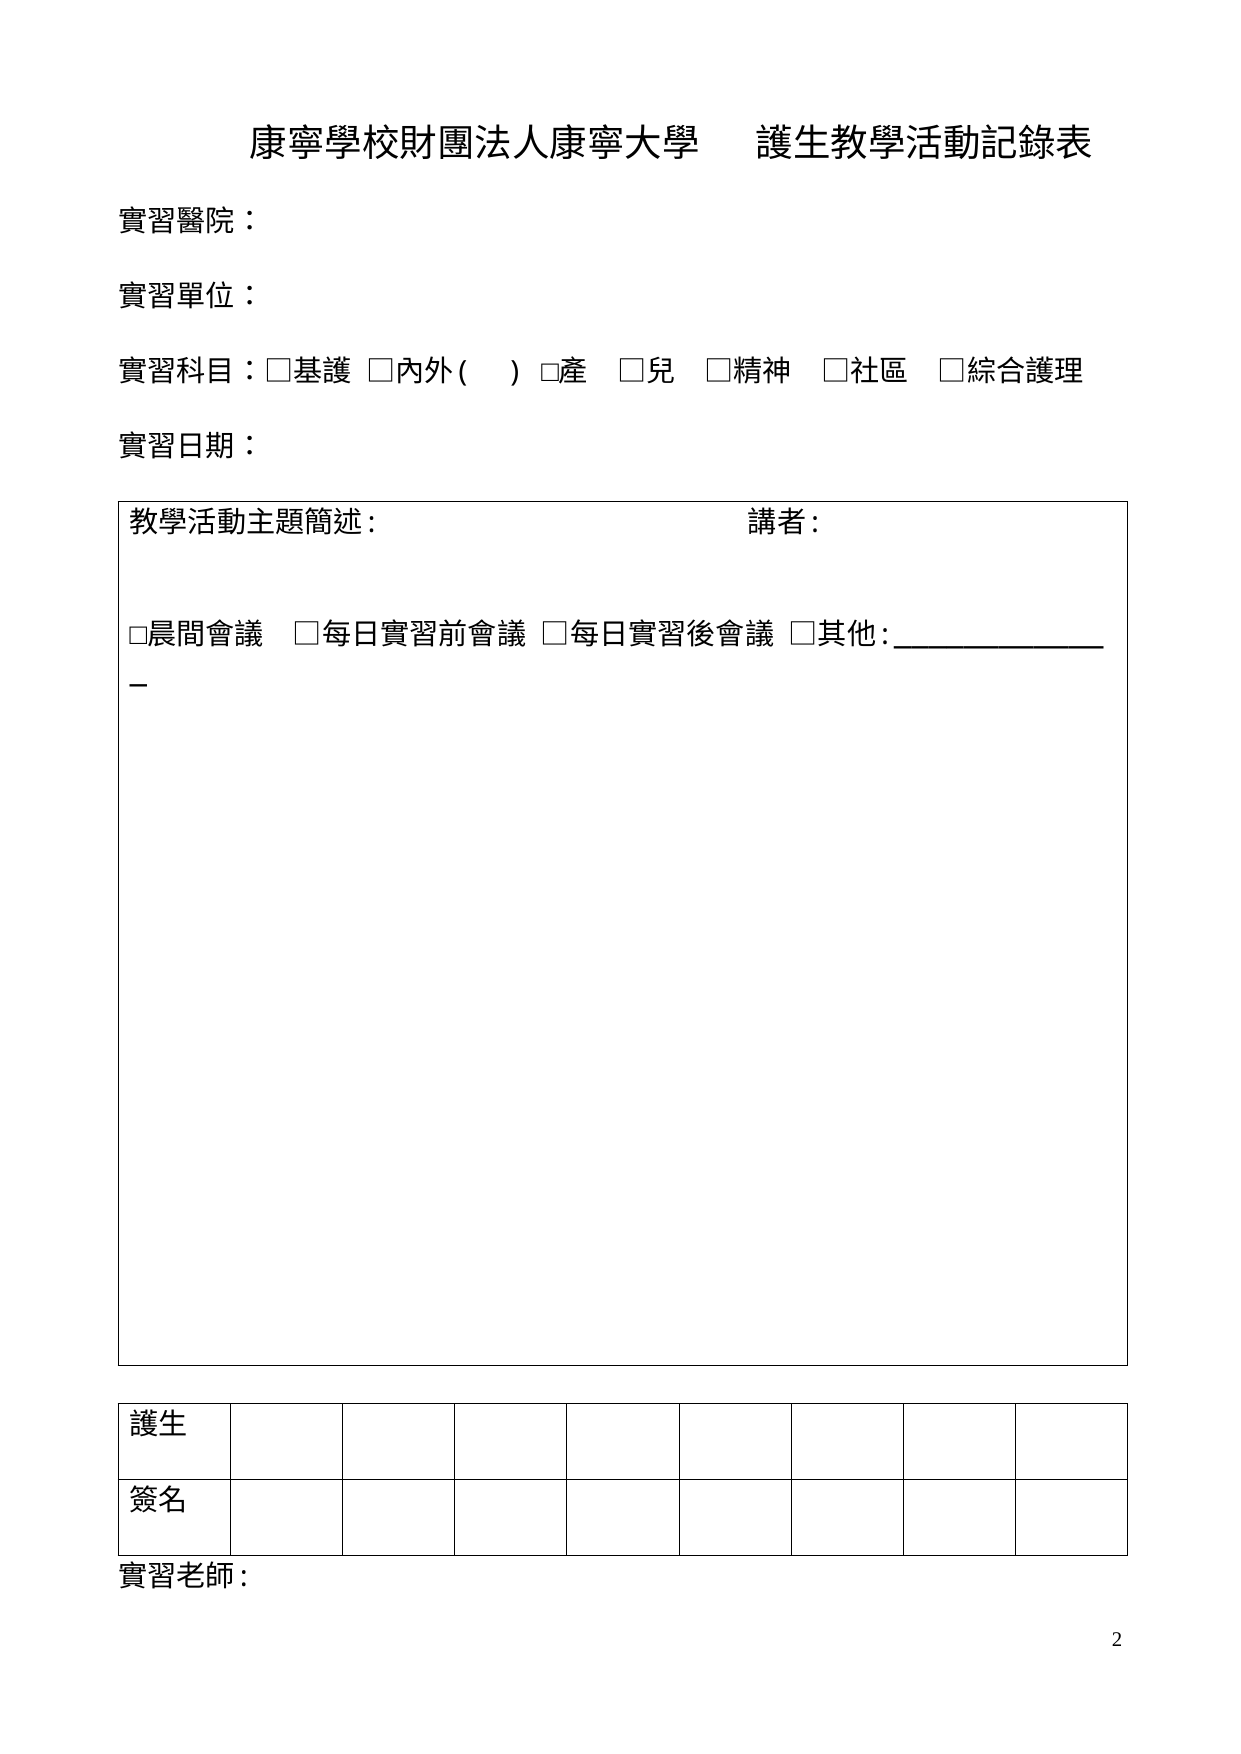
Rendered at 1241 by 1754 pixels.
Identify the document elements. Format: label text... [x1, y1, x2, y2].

table_header [904, 1404, 1015, 1479]
table_cell [1016, 1480, 1127, 1555]
table_header [231, 1404, 342, 1479]
text 實習單位： [118, 276, 1122, 314]
table_cell 簽名 [119, 1480, 230, 1555]
table_cell [231, 1480, 342, 1555]
table_header [455, 1404, 566, 1479]
table_cell [567, 1480, 679, 1555]
table_cell [455, 1480, 566, 1555]
text 實習醫院： [118, 201, 1122, 239]
table_header [343, 1404, 454, 1479]
table_cell [904, 1480, 1015, 1555]
text 康寧學校財團法人康寧大學 護生教學活動記錄表 [118, 126, 1122, 164]
table_cell [792, 1480, 903, 1555]
table_cell [343, 1480, 454, 1555]
table_header 教學活動主題簡述: 講者: □晨間會議 □每日實習前會議 □每日實習後會議 □其他:_____________ [119, 502, 1127, 1365]
text 實習日期： [118, 426, 1122, 464]
text 實習科目：□基護 □內外( ) □產 □兒 □精神 □社區 □綜合護理 [118, 351, 1122, 389]
table_header 護生 [119, 1404, 230, 1479]
table_header [792, 1404, 903, 1479]
table_header [1016, 1404, 1127, 1479]
text 實習老師: [118, 1556, 1122, 1594]
table_header [567, 1404, 679, 1479]
table_header [680, 1404, 791, 1479]
table_cell [680, 1480, 791, 1555]
